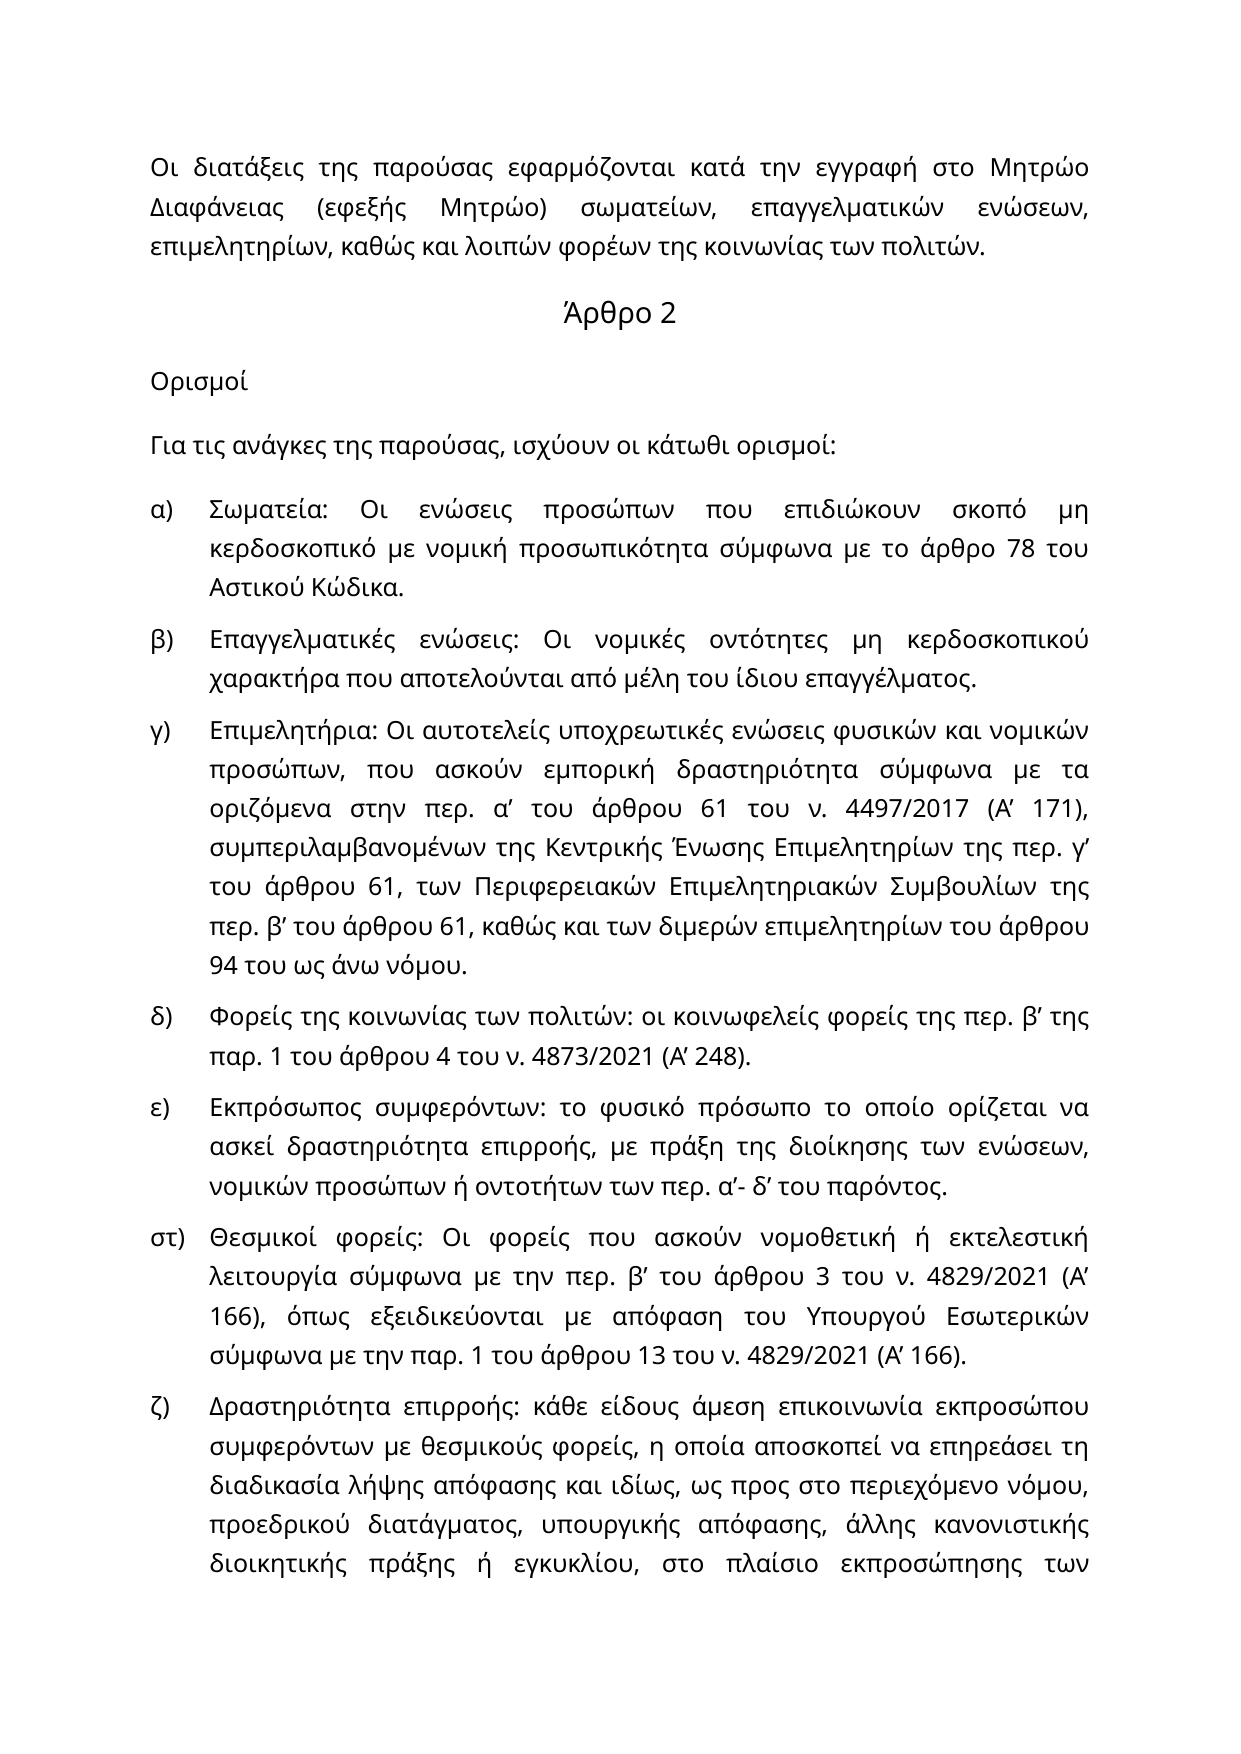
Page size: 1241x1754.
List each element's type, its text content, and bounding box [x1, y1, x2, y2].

text Οι διατάξεις της παρούσας εφαρμόζονται κατά την εγγραφή στο Μητρώο Διαφάνειας (εφεξής Μητρώο) σωματείων, επαγγελματικών ενώσεων, επιμελητηρίων, καθώς και λοιπών φορέων της κοινωνίας των πολιτών. [150, 150, 1090, 262]
list γ) Επιμελητήρια: Οι αυτοτελείς υποχρεωτικές ενώσεις φυσικών και νομικών προσώπων, που ασκούν εμπορική δραστηριότητα σύμφωνα με τα οριζόμενα στην περ. α’ του άρθρου 61 του ν. 4497/2017 (Α’ 171), συμπεριλαμβανομένων της Κεντρικής Ένωσης Επιμελητηρίων της περ. γ’ του άρθρου 61, των Περιφερειακών Επιμελητηριακών Συμβουλίων της περ. β’ του άρθρου 61, καθώς και των διμερών επιμελητηρίων του άρθρου 94 του ως άνω νόμου. [150, 712, 1090, 981]
list στ) Θεσμικοί φορείς: Οι φορείς που ασκούν νομοθετική ή εκτελεστική λειτουργία σύμφωνα με την περ. β’ του άρθρου 3 του ν. 4829/2021 (Α’ 166), όπως εξειδικεύονται με απόφαση του Υπουργού Εσωτερικών σύμφωνα με την παρ. 1 του άρθρου 13 του ν. 4829/2021 (Α’ 166). [150, 1220, 1090, 1371]
text Για τις ανάγκες της παρούσας, ισχύουν οι κάτωθι ορισμοί: [150, 427, 1090, 461]
subtitle Άρθρο 2 [150, 292, 1090, 332]
list β) Επαγγελματικές ενώσεις: Οι νομικές οντότητες μη κερδοσκοπικού χαρακτήρα που αποτελούνται από μέλη του ίδιου επαγγέλματος. [150, 621, 1090, 695]
list α) Σωματεία: Οι ενώσεις προσώπων που επιδιώκουν σκοπό μη κερδοσκοπικό με νομική προσωπικότητα σύμφωνα με το άρθρο 78 του Αστικού Κώδικα. [150, 491, 1090, 604]
list ζ) Δραστηριότητα επιρροής: κάθε είδους άμεση επικοινωνία εκπροσώπου συμφερόντων με θεσμικούς φορείς, η οποία αποσκοπεί να επηρεάσει τη διαδικασία λήψης απόφασης και ιδίως, ως προς στο περιεχόμενο νόμου, προεδρικού διατάγματος, υπουργικής απόφασης, άλλης κανονιστικής διοικητικής πράξης ή εγκυκλίου, στο πλαίσιο εκπροσώπησης των [150, 1389, 1090, 1580]
list δ) Φορείς της κοινωνίας των πολιτών: οι κοινωφελείς φορείς της περ. β’ της παρ. 1 του άρθρου 4 του ν. 4873/2021 (Α’ 248). [150, 999, 1090, 1072]
text Ορισμοί [150, 363, 1090, 397]
list ε) Εκπρόσωπος συμφερόντων: το φυσικό πρόσωπο το οποίο ορίζεται να ασκεί δραστηριότητα επιρροής, με πράξη της διοίκησης των ενώσεων, νομικών προσώπων ή οντοτήτων των περ. α’- δ’ του παρόντος. [150, 1090, 1090, 1202]
